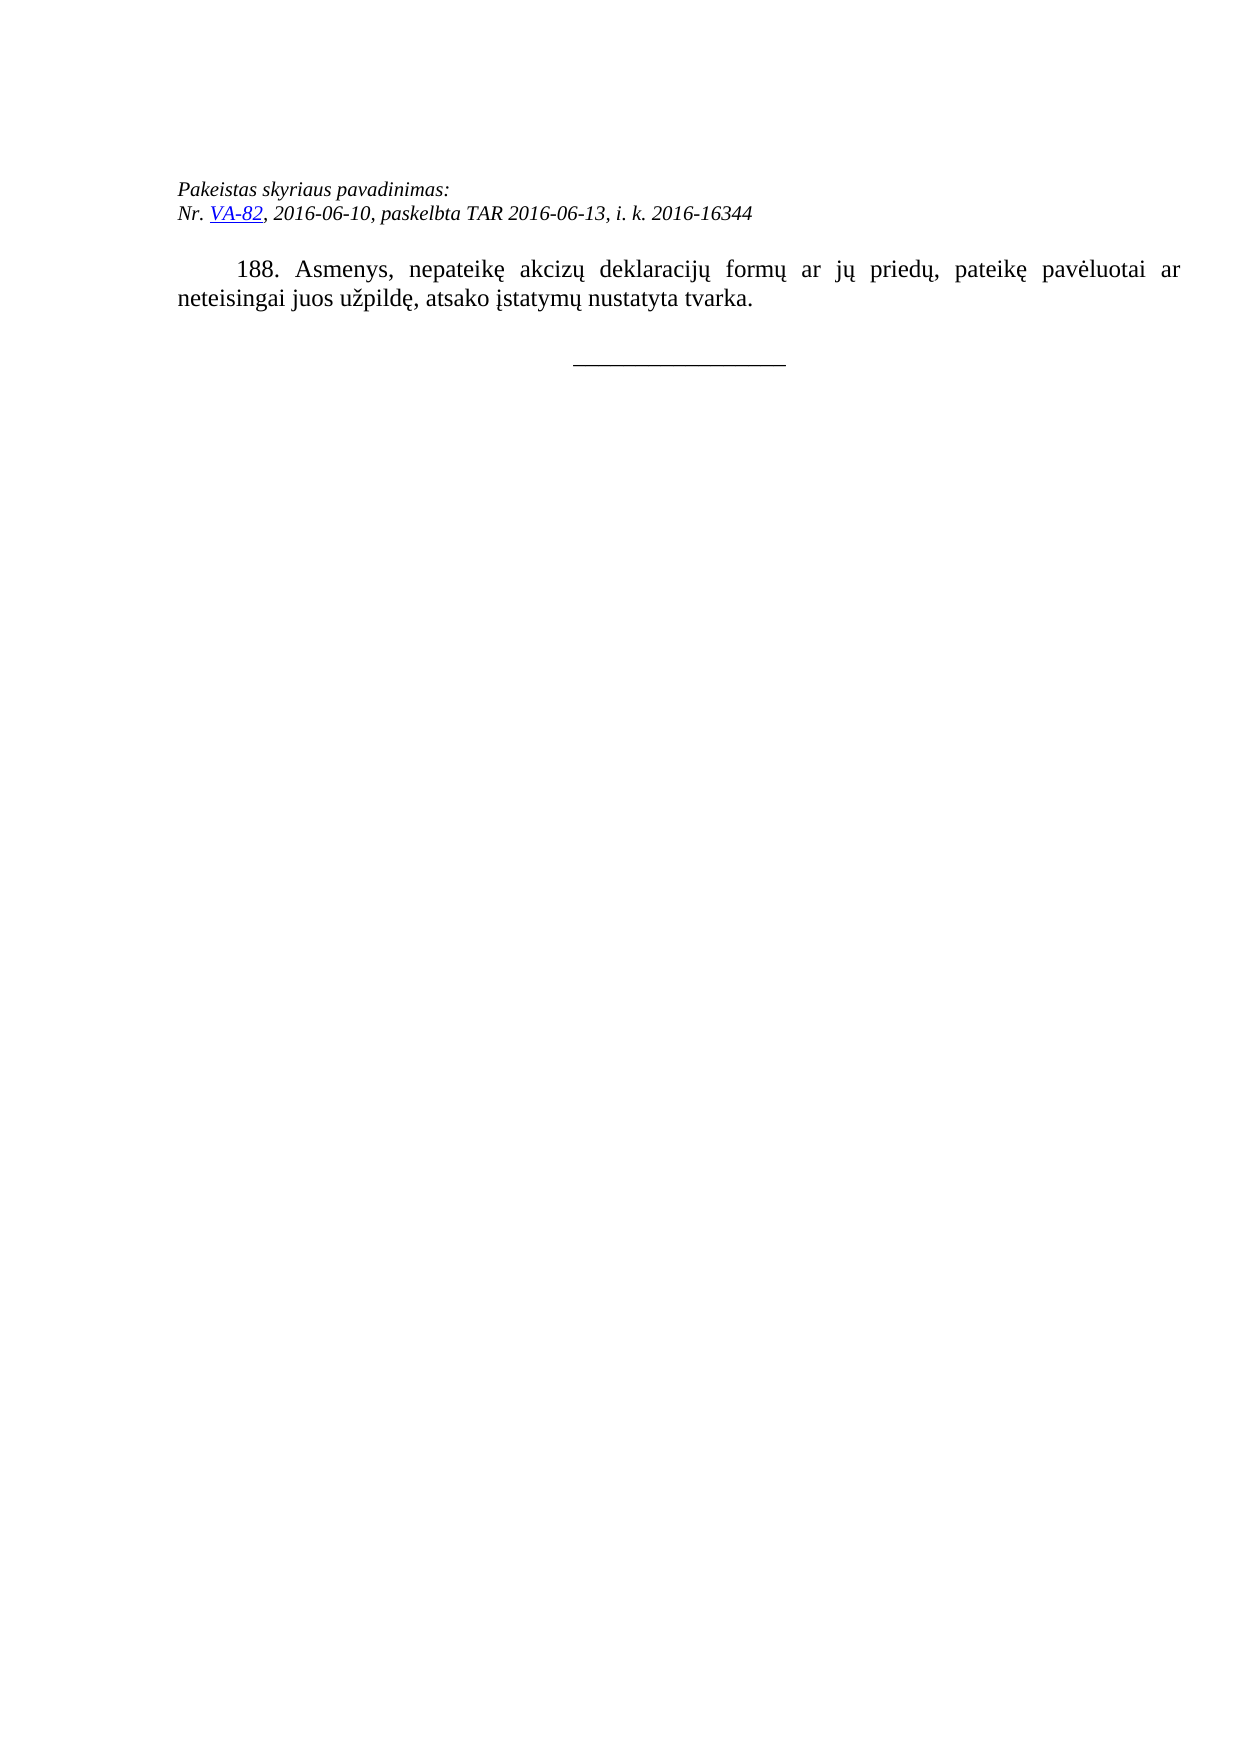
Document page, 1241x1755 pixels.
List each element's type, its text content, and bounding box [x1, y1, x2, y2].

text Nr. VA-82, 2016-06-10, paskelbta TAR 2016-06-13, i. k. 2016-16344 [177, 201, 1181, 225]
text Pakeistas skyriaus pavadinimas: [177, 177, 1181, 201]
text 188. Asmenys, nepateikę akcizų deklaracijų formų ar jų priedų, pateikę pavėluotai ar neteisingai juos užpildę, atsako įstatymų nustatyta tvarka. [177, 254, 1181, 312]
text _________________ [177, 340, 1181, 369]
